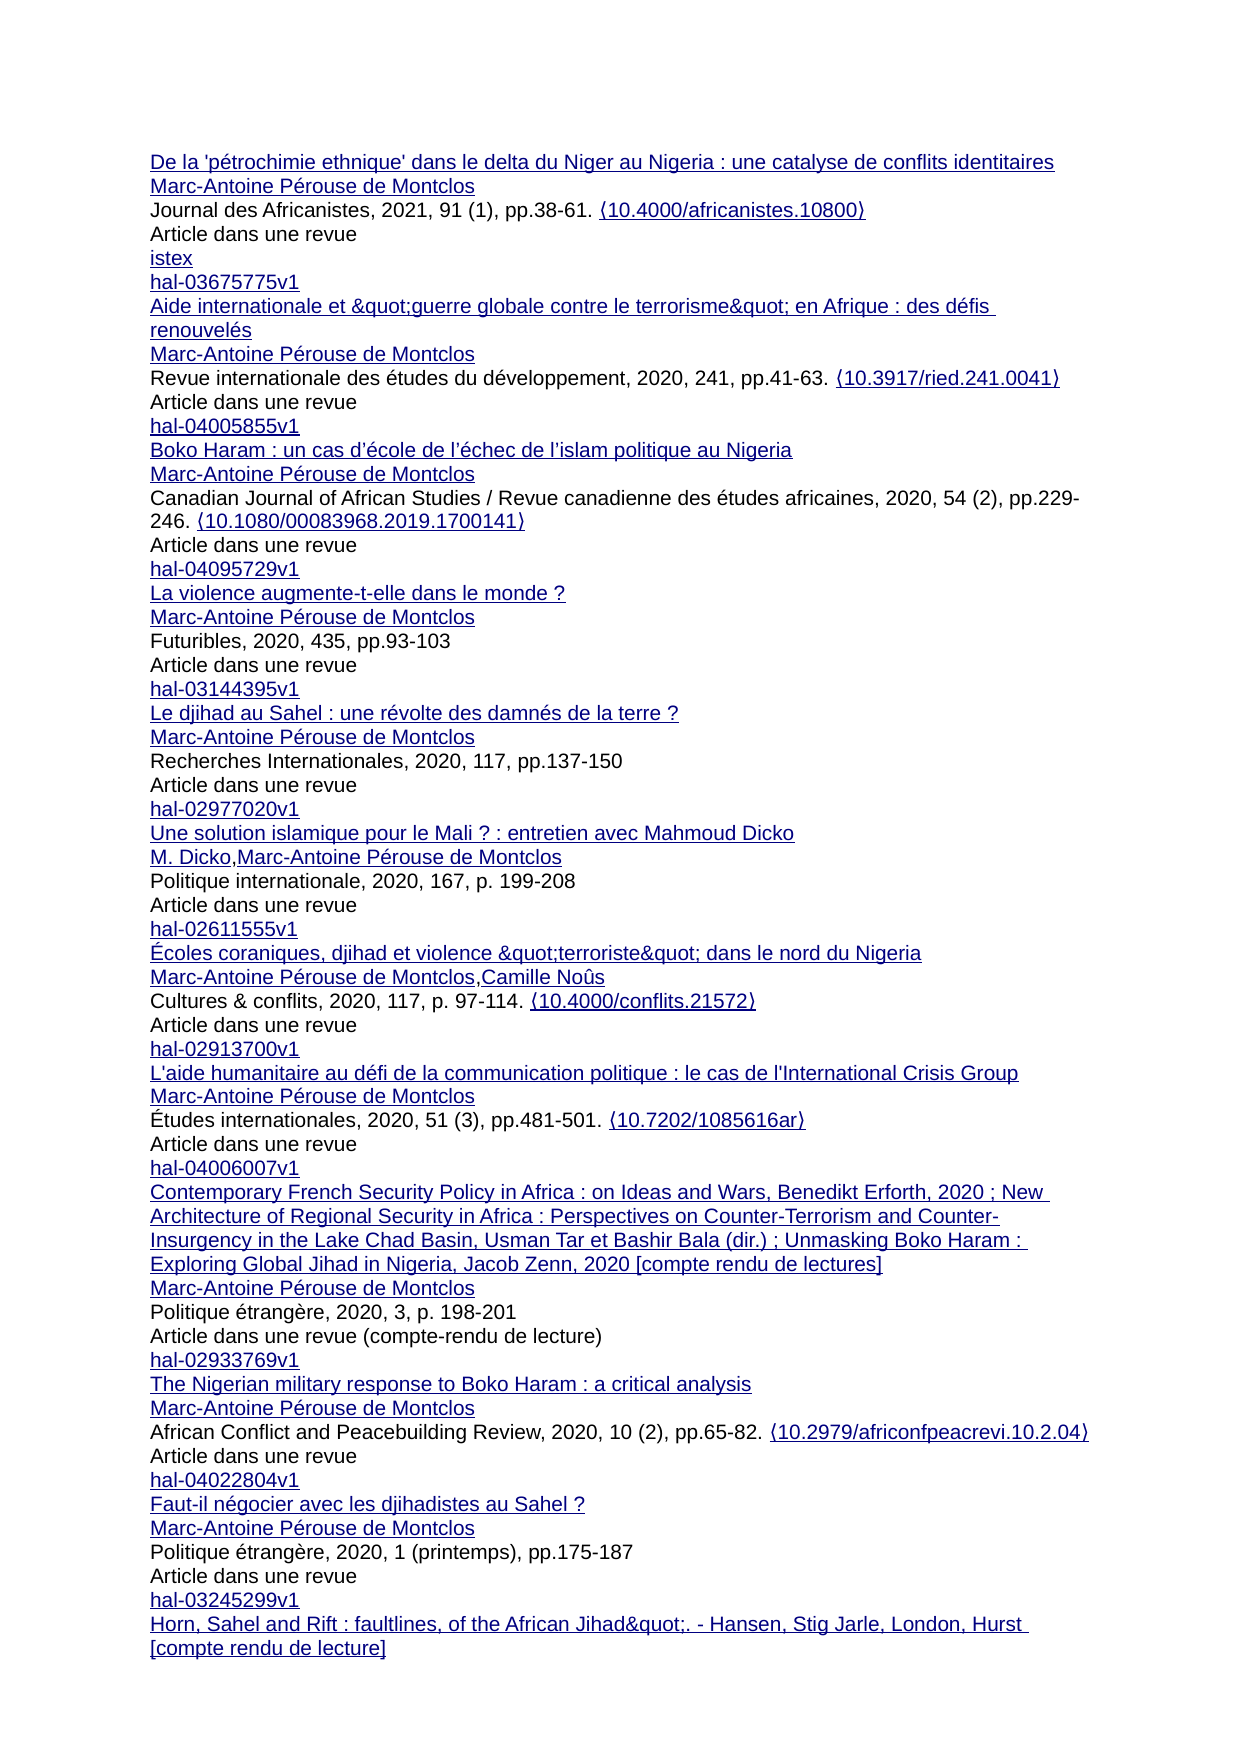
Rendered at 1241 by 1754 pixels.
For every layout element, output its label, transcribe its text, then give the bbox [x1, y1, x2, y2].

table_cell Contemporary French Security Policy in Africa : on Ideas and Wars, Benedikt Erforth, 2020 ; New Architecture of Regional Security in Africa : Perspectives on Counter-Terrorism and Counter-Insurgency in the Lake Chad Basin, Usman Tar et Bashir Bala (dir.) ; Unmasking Boko Haram : Exploring Global Jihad in Nigeria, Jacob Zenn, 2020 [compte rendu de lectures] Marc-Antoine Pérouse de Montclos Politique étrangère, 2020, 3, p. 198-201 Article dans une revue (compte-rendu de lecture) hal-02933769v1 [150, 1180, 1090, 1372]
table_cell De la 'pétrochimie ethnique' dans le delta du Niger au Nigeria : une catalyse de conflits identitaires Marc-Antoine Pérouse de Montclos Journal des Africanistes, 2021, 91 (1), pp.38-61. ⟨10.4000/africanistes.10800⟩ Article dans une revue istex hal-03675775v1 [150, 150, 1090, 294]
table_cell La violence augmente-t-elle dans le monde ? Marc-Antoine Pérouse de Montclos Futuribles, 2020, 435, pp.93-103 Article dans une revue hal-03144395v1 [150, 581, 1090, 701]
table_cell The Nigerian military response to Boko Haram : a critical analysis Marc-Antoine Pérouse de Montclos African Conflict and Peacebuilding Review, 2020, 10 (2), pp.65-82. ⟨10.2979/africonfpeacrevi.10.2.04⟩ Article dans une revue hal-04022804v1 [150, 1372, 1090, 1492]
table_cell Aide internationale et &quot;guerre globale contre le terrorisme&quot; en Afrique : des défis renouvelés Marc-Antoine Pérouse de Montclos Revue internationale des études du développement, 2020, 241, pp.41-63. ⟨10.3917/ried.241.0041⟩ Article dans une revue hal-04005855v1 [150, 294, 1090, 437]
table_cell Écoles coraniques, djihad et violence &quot;terroriste&quot; dans le nord du Nigeria Marc-Antoine Pérouse de Montclos,Camille Noûs Cultures & conflits, 2020, 117, p. 97-114. ⟨10.4000/conflits.21572⟩ Article dans une revue hal-02913700v1 [150, 941, 1090, 1060]
table_cell Faut-il négocier avec les djihadistes au Sahel ? Marc-Antoine Pérouse de Montclos Politique étrangère, 2020, 1 (printemps), pp.175-187 Article dans une revue hal-03245299v1 [150, 1492, 1090, 1611]
table_cell Boko Haram : un cas d’école de l’échec de l’islam politique au Nigeria Marc-Antoine Pérouse de Montclos Canadian Journal of African Studies / Revue canadienne des études africaines, 2020, 54 (2), pp.229-246. ⟨10.1080/00083968.2019.1700141⟩ Article dans une revue hal-04095729v1 [150, 438, 1090, 581]
table_cell Horn, Sahel and Rift : faultlines, of the African Jihad&quot;. - Hansen, Stig Jarle, London, Hurst [compte rendu de lecture] [150, 1611, 1090, 1659]
table_cell L'aide humanitaire au défi de la communication politique : le cas de l'International Crisis Group Marc-Antoine Pérouse de Montclos Études internationales, 2020, 51 (3), pp.481-501. ⟨10.7202/1085616ar⟩ Article dans une revue hal-04006007v1 [150, 1060, 1090, 1180]
table_cell Le djihad au Sahel : une révolte des damnés de la terre ? Marc-Antoine Pérouse de Montclos Recherches Internationales, 2020, 117, pp.137-150 Article dans une revue hal-02977020v1 [150, 701, 1090, 821]
table_cell Une solution islamique pour le Mali ? : entretien avec Mahmoud Dicko M. Dicko,Marc-Antoine Pérouse de Montclos Politique internationale, 2020, 167, p. 199-208 Article dans une revue hal-02611555v1 [150, 821, 1090, 941]
